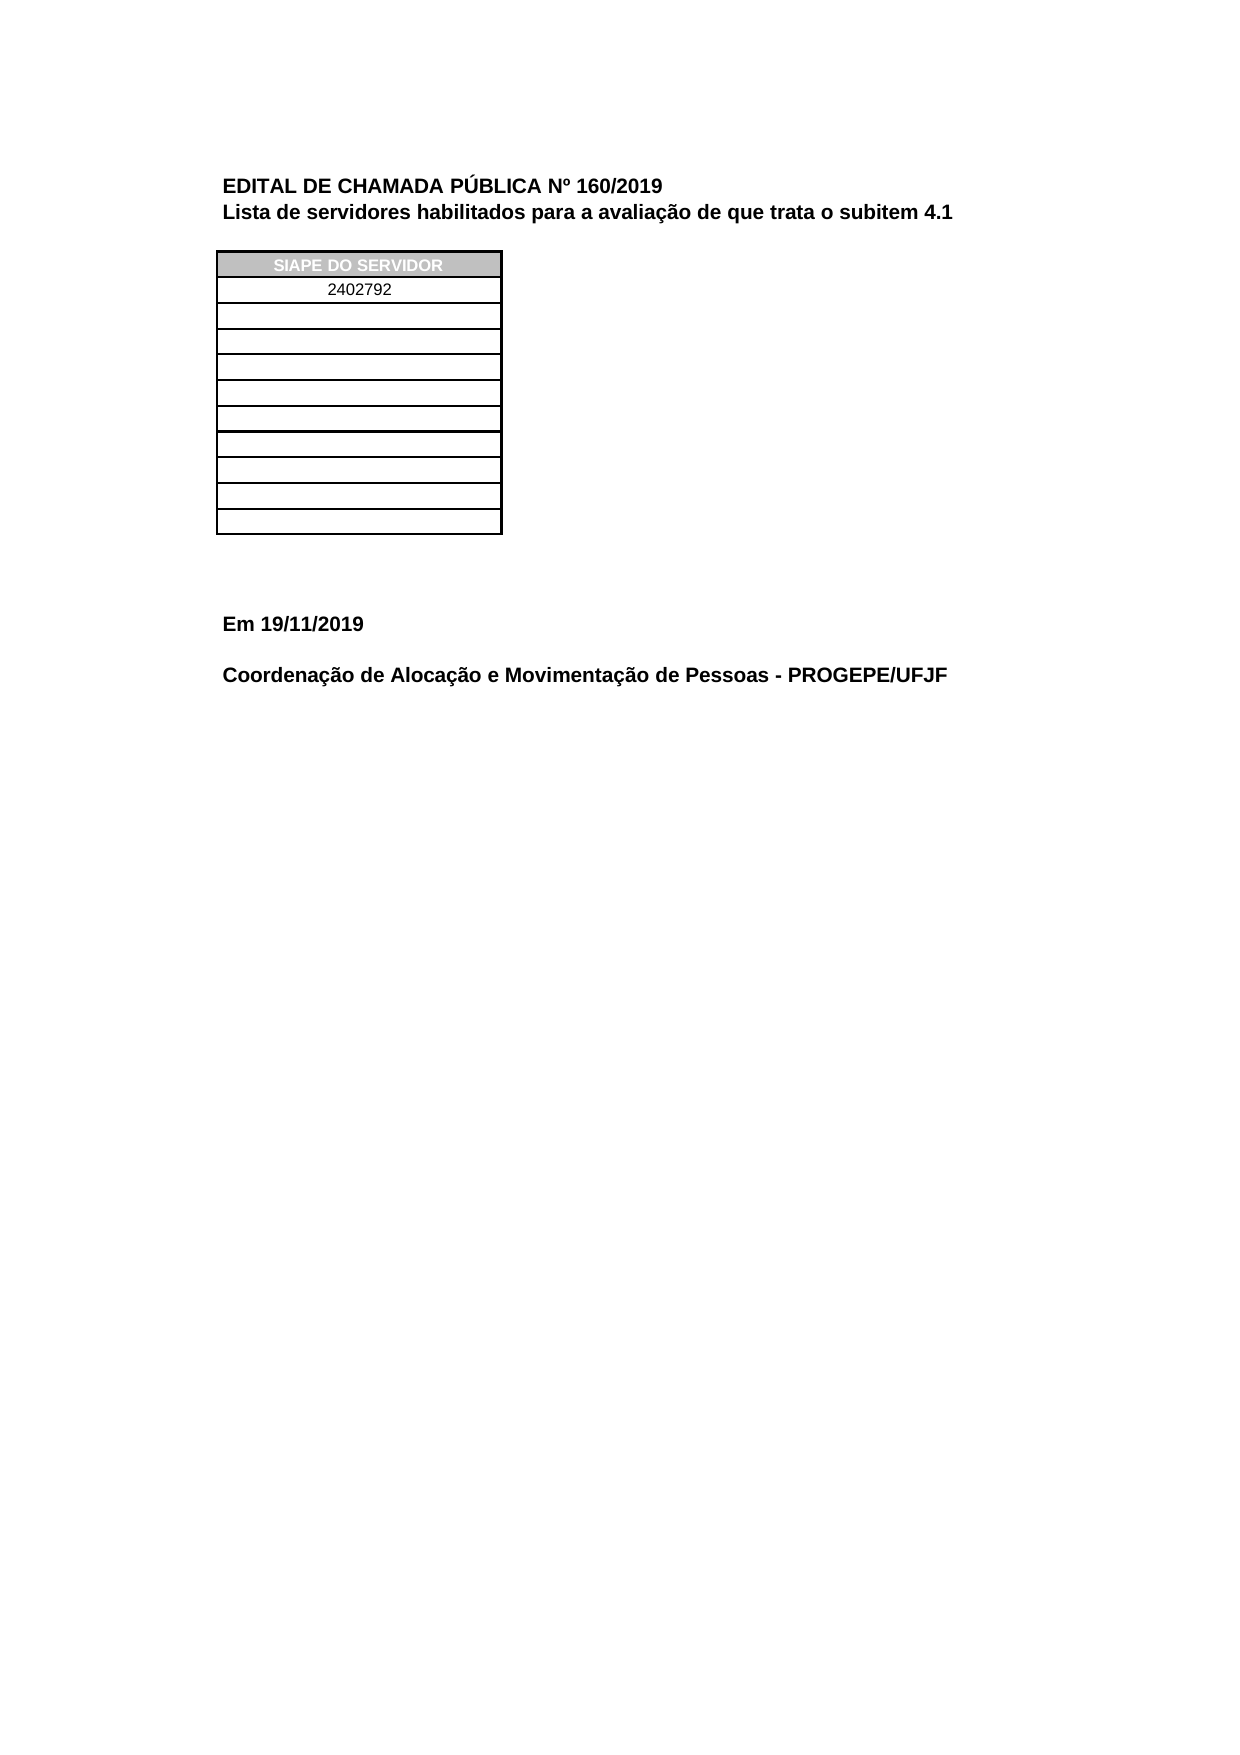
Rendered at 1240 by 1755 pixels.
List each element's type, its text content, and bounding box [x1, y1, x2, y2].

table_cell [218, 304, 500, 327]
text Coordenação de Alocação e Movimentação de Pessoas - PROGEPE/UFJF [222, 663, 1064, 687]
table_cell [218, 355, 500, 379]
table_cell 2402792 [218, 278, 500, 302]
text Em 19/11/2019 [222, 612, 1064, 636]
table_cell [218, 330, 500, 353]
text Lista de servidores habilitados para a avaliação de que trata o subitem 4.1 [222, 200, 1064, 224]
table_cell [218, 484, 500, 508]
table_cell [218, 433, 500, 456]
table_cell [218, 407, 500, 430]
table_header SIAPE DO SERVIDOR [218, 253, 500, 276]
table_cell [218, 510, 500, 533]
table_cell [218, 381, 500, 405]
table_cell [218, 458, 500, 482]
text EDITAL DE CHAMADA PÚBLICA Nº 160/2019 [222, 174, 1064, 198]
